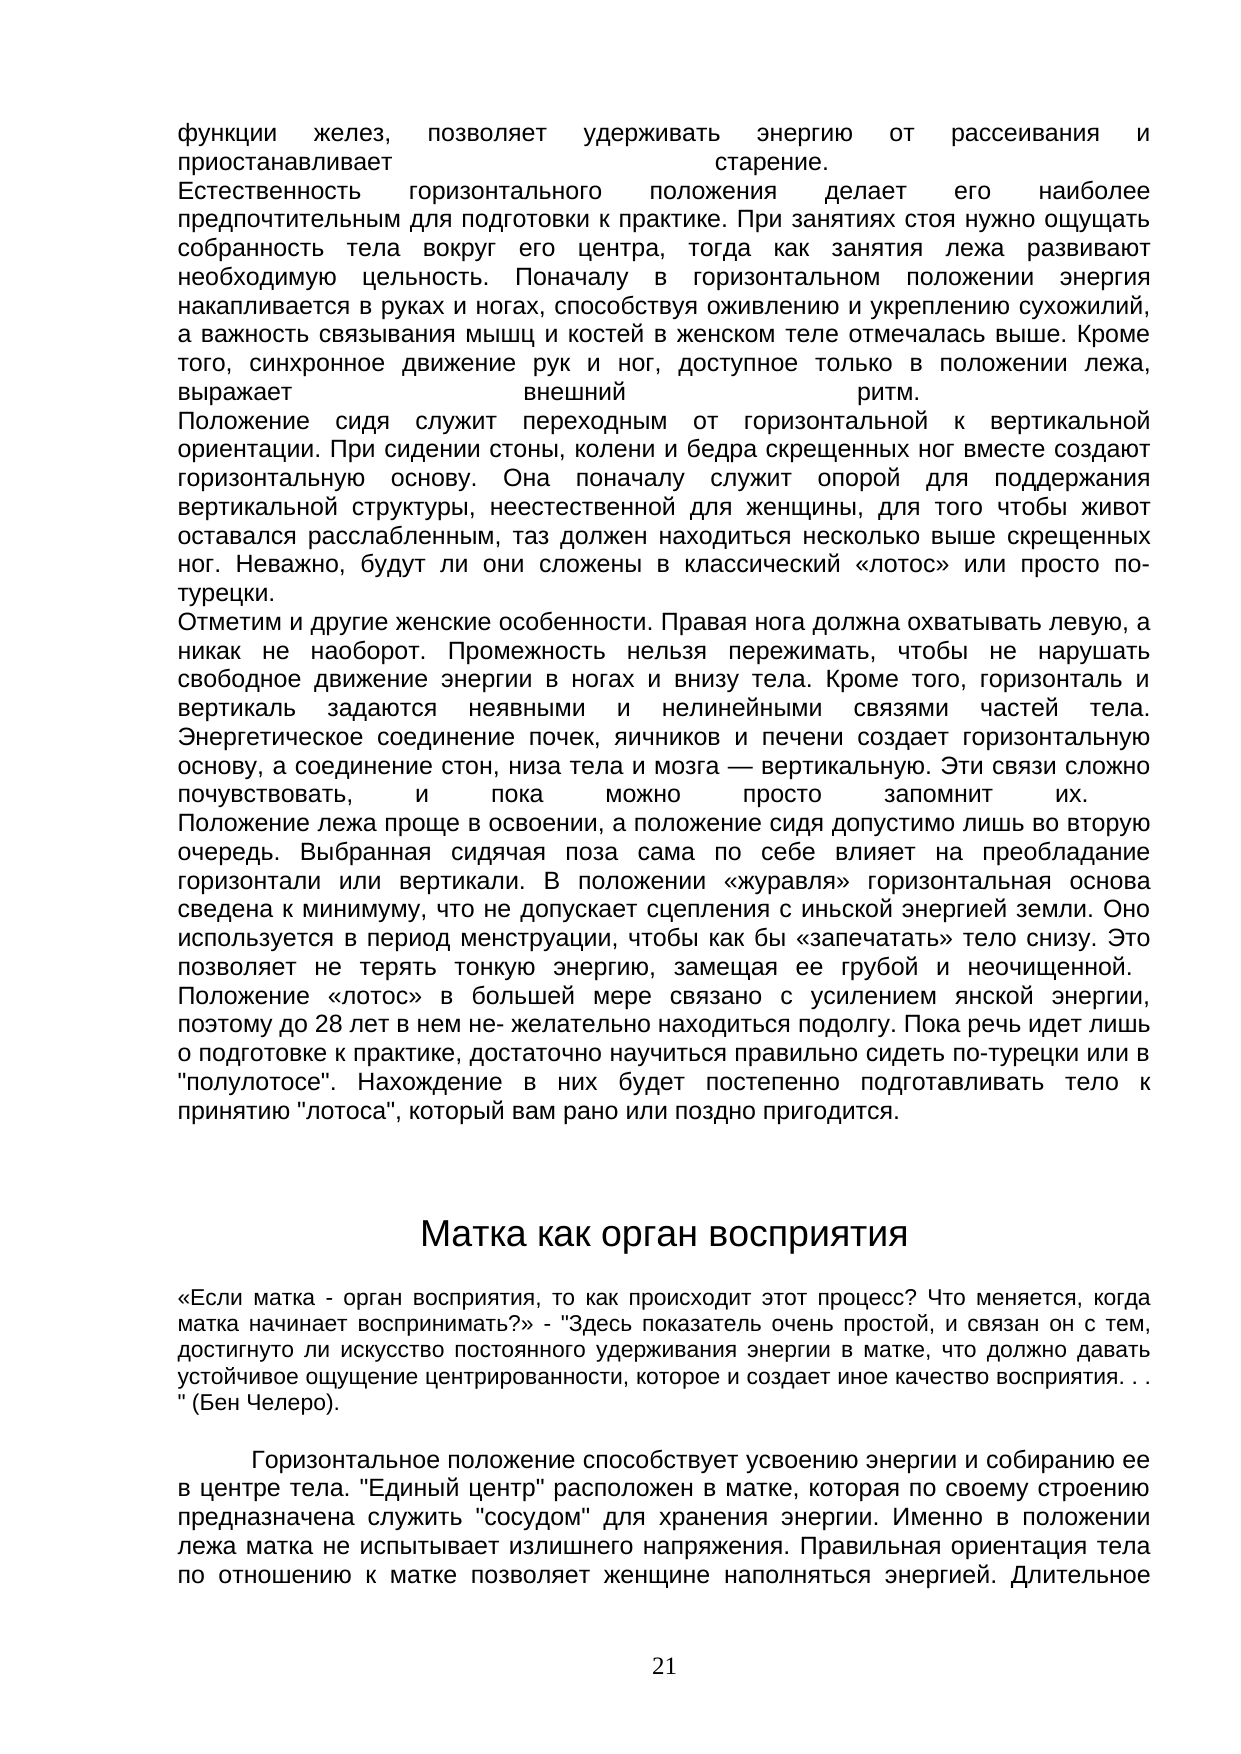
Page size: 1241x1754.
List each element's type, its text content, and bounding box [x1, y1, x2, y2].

text «Если матка - орган восприятия, то как происходит этот процесс? Что меняется, когда матка начинает воспринимать?» - "Здесь показатель очень простой, и связан он с тем, достигнуто ли искусство постоянного удерживания энергии в матке, что должно давать устойчивое ощущение центрированности, которое и создает иное качество восприятия. . . " (Бен Челеро). [177, 1284, 1152, 1416]
text функции желез, позволяет удерживать энергию от рассеивания и приостанавливает старение. Естественность горизонтального положения делает его наиболее предпочтительным для подготовки к практике. При занятиях стоя нужно ощущать собранность тела вокруг его центра, тогда как занятия лежа развивают необходимую цельность. Поначалу в горизонтальном положении энергия накапливается в руках и ногах, способствуя оживлению и укреплению сухожилий, а важность связывания мышц и костей в женском теле отмечалась выше. Кроме того, синхронное движение рук и ног, доступное только в положении лежа, выражает внешний ритм. Положение сидя служит переходным от горизонтальной к вертикальной ориентации. При сидении стоны, колени и бедра скрещенных ног вместе создают горизонтальную основу. Она поначалу служит опорой для поддержания вертикальной структуры, неестественной для женщины, для того чтобы живот оставался расслабленным, таз должен находиться несколько выше скрещенных ног. Неважно, будут ли они сложены в классический «лотос» или просто по-турецки. Отметим и другие женские особенности. Правая нога должна охватывать левую, а никак не наоборот. Промежность нельзя пережимать, чтобы не нарушать свободное движение энергии в ногах и внизу тела. Кроме того, горизонталь и вертикаль задаются неявными и нелинейными связями частей тела. Энергетическое соединение почек, яичников и печени создает горизонтальную основу, а соединение стон, низа тела и мозга — вертикальную. Эти связи сложно почувствовать, и пока можно просто запомнит их. Положение лежа проще в освоении, а положение сидя допустимо лишь во вторую очередь. Выбранная сидячая поза сама по себе влияет на преобладание горизонтали или вертикали. В положении «журавля» горизонтальная основа сведена к минимуму, что не допускает сцепления с иньской энергией земли. Оно используется в период менструации, чтобы как бы «запечатать» тело снизу. Это позволяет не терять тонкую энергию, замещая ее грубой и неочищенной. Положение «лотос» в большей мере связано с усилением янской энергии, поэтому до 28 лет в нем не- желательно находиться подолгу. Пока речь идет лишь о подготовке к практике, достаточно научиться правильно сидеть по-турецки или в "полулотосе". Нахождение в них будет постепенно подготавливать тело к принятию "лотоса", который вам рано или поздно пригодится. [177, 118, 1152, 1124]
text Горизонтальное положение способствует усвоению энергии и собиранию ее в центре тела. "Единый центр" расположен в матке, которая по своему строению предназначена служить "сосудом" для хранения энергии. Именно в положении лежа матка не испытывает излишнего напряжения. Правильная ориентация тела по отношению к матке позволяет женщине наполняться энергией. Длительное [177, 1445, 1152, 1588]
text Матка как орган восприятия [177, 1211, 1152, 1254]
